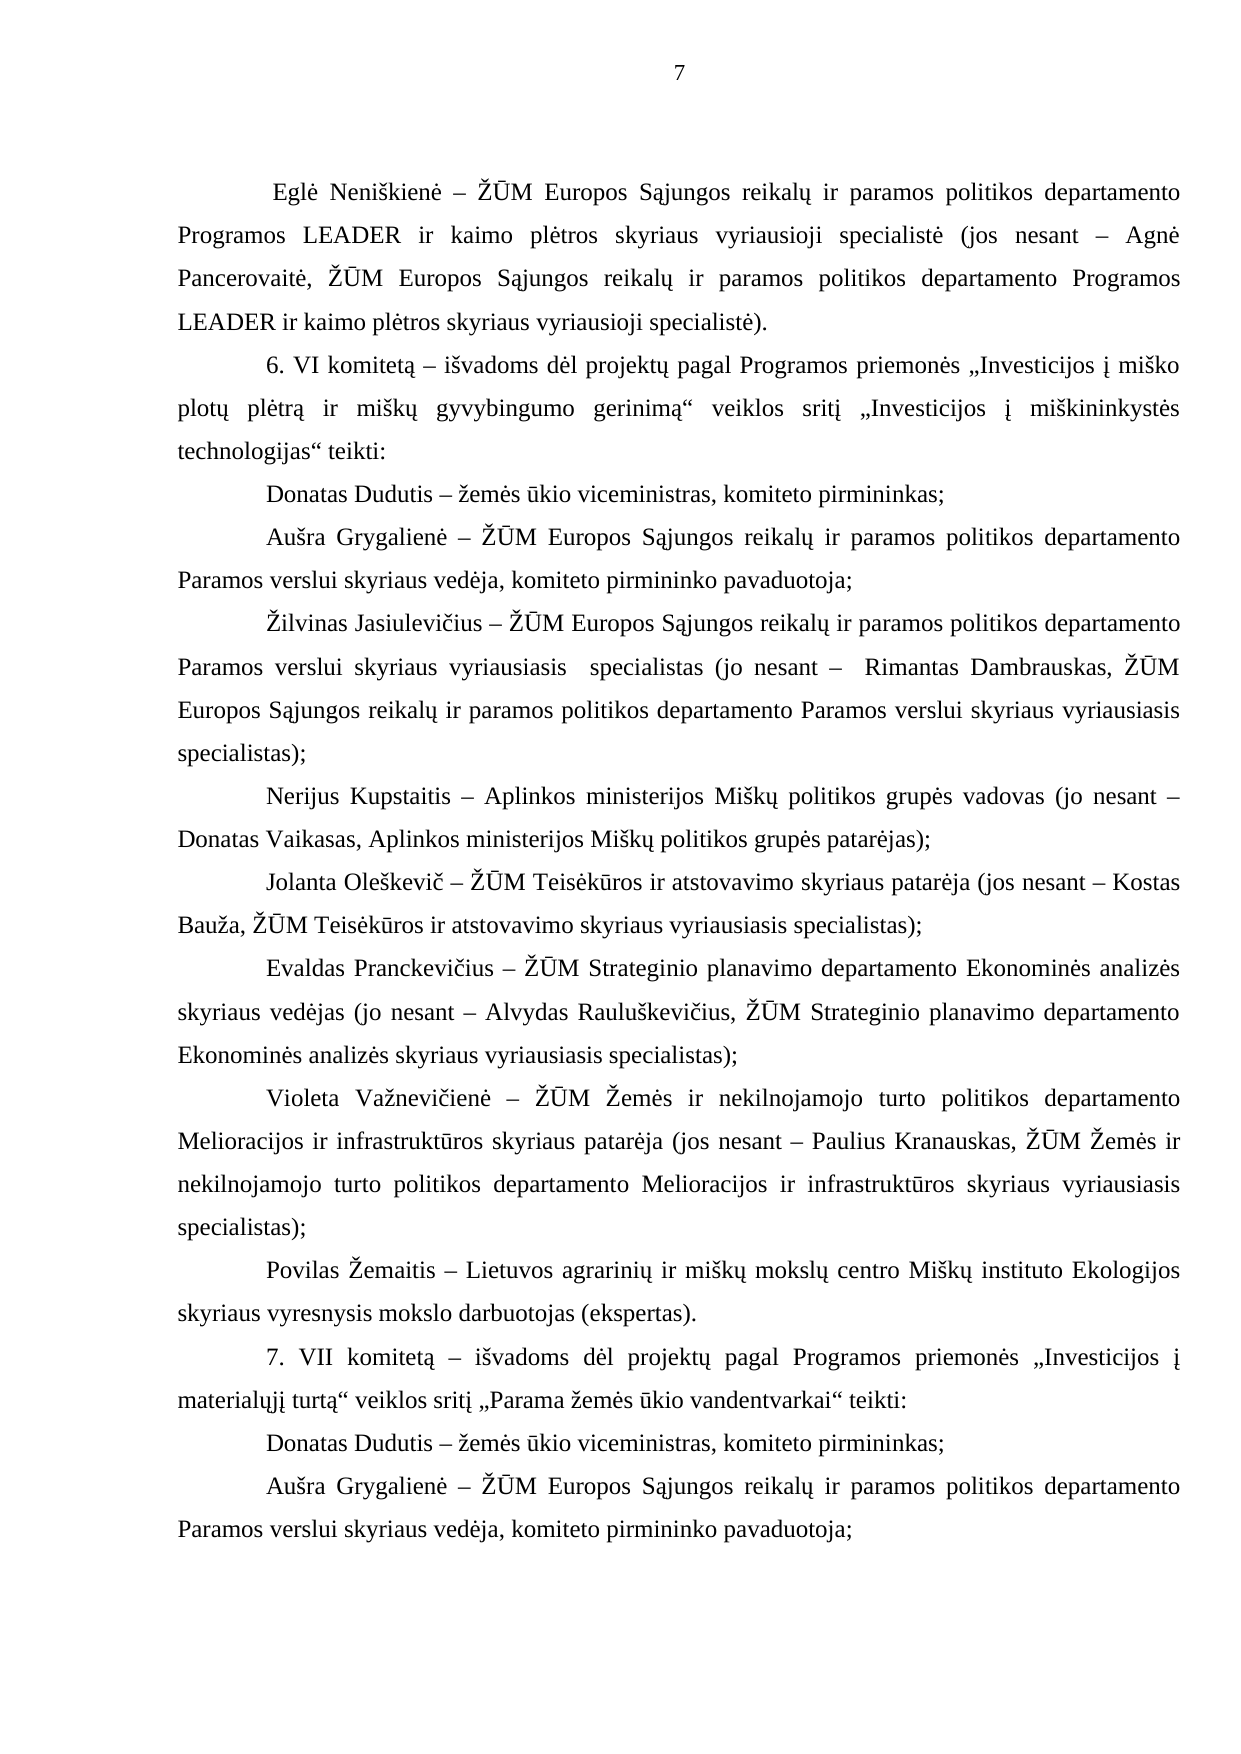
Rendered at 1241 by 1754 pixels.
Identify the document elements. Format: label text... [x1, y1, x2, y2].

text 7. VII komitetą – išvadoms dėl projektų pagal Programos priemonės „Investicijos į materialųjį turtą“ veiklos sritį „Parama žemės ūkio vandentvarkai“ teikti: [177, 1342, 1181, 1413]
text Eglė Neniškienė – ŽŪM Europos Sąjungos reikalų ir paramos politikos departamento Programos LEADER ir kaimo plėtros skyriaus vyriausioji specialistė (jos nesant – Agnė Pancerovaitė, ŽŪM Europos Sąjungos reikalų ir paramos politikos departamento Programos LEADER ir kaimo plėtros skyriaus vyriausioji specialistė). [177, 177, 1181, 335]
text Nerijus Kupstaitis – Aplinkos ministerijos Miškų politikos grupės vadovas (jo nesant – Donatas Vaikasas, Aplinkos ministerijos Miškų politikos grupės patarėjas); [177, 781, 1181, 853]
text Donatas Dudutis – žemės ūkio viceministras, komiteto pirmininkas; [177, 1428, 1181, 1457]
text Jolanta Oleškevič – ŽŪM Teisėkūros ir atstovavimo skyriaus patarėja (jos nesant – Kostas Bauža, ŽŪM Teisėkūros ir atstovavimo skyriaus vyriausiasis specialistas); [177, 867, 1181, 939]
text 6. VI komitetą – išvadoms dėl projektų pagal Programos priemonės „Investicijos į miško plotų plėtrą ir miškų gyvybingumo gerinimą“ veiklos sritį „Investicijos į miškininkystės technologijas“ teikti: [177, 350, 1181, 465]
text Žilvinas Jasiulevičius – ŽŪM Europos Sąjungos reikalų ir paramos politikos departamento Paramos verslui skyriaus vyriausiasis specialistas (jo nesant – Rimantas Dambrauskas, ŽŪM Europos Sąjungos reikalų ir paramos politikos departamento Paramos verslui skyriaus vyriausiasis specialistas); [177, 608, 1181, 767]
text Donatas Dudutis – žemės ūkio viceministras, komiteto pirmininkas; [177, 479, 1181, 508]
text Aušra Grygalienė – ŽŪM Europos Sąjungos reikalų ir paramos politikos departamento Paramos verslui skyriaus vedėja, komiteto pirmininko pavaduotoja; [177, 1471, 1181, 1543]
text Povilas Žemaitis – Lietuvos agrarinių ir miškų mokslų centro Miškų instituto Ekologijos skyriaus vyresnysis mokslo darbuotojas (ekspertas). [177, 1255, 1181, 1327]
text Evaldas Pranckevičius – ŽŪM Strateginio planavimo departamento Ekonominės analizės skyriaus vedėjas (jo nesant – Alvydas Rauluškevičius, ŽŪM Strateginio planavimo departamento Ekonominės analizės skyriaus vyriausiasis specialistas); [177, 953, 1181, 1068]
text Violeta Važnevičienė – ŽŪM Žemės ir nekilnojamojo turto politikos departamento Melioracijos ir infrastruktūros skyriaus patarėja (jos nesant – Paulius Kranauskas, ŽŪM Žemės ir nekilnojamojo turto politikos departamento Melioracijos ir infrastruktūros skyriaus vyriausiasis specialistas); [177, 1083, 1181, 1241]
text Aušra Grygalienė – ŽŪM Europos Sąjungos reikalų ir paramos politikos departamento Paramos verslui skyriaus vedėja, komiteto pirmininko pavaduotoja; [177, 522, 1181, 594]
